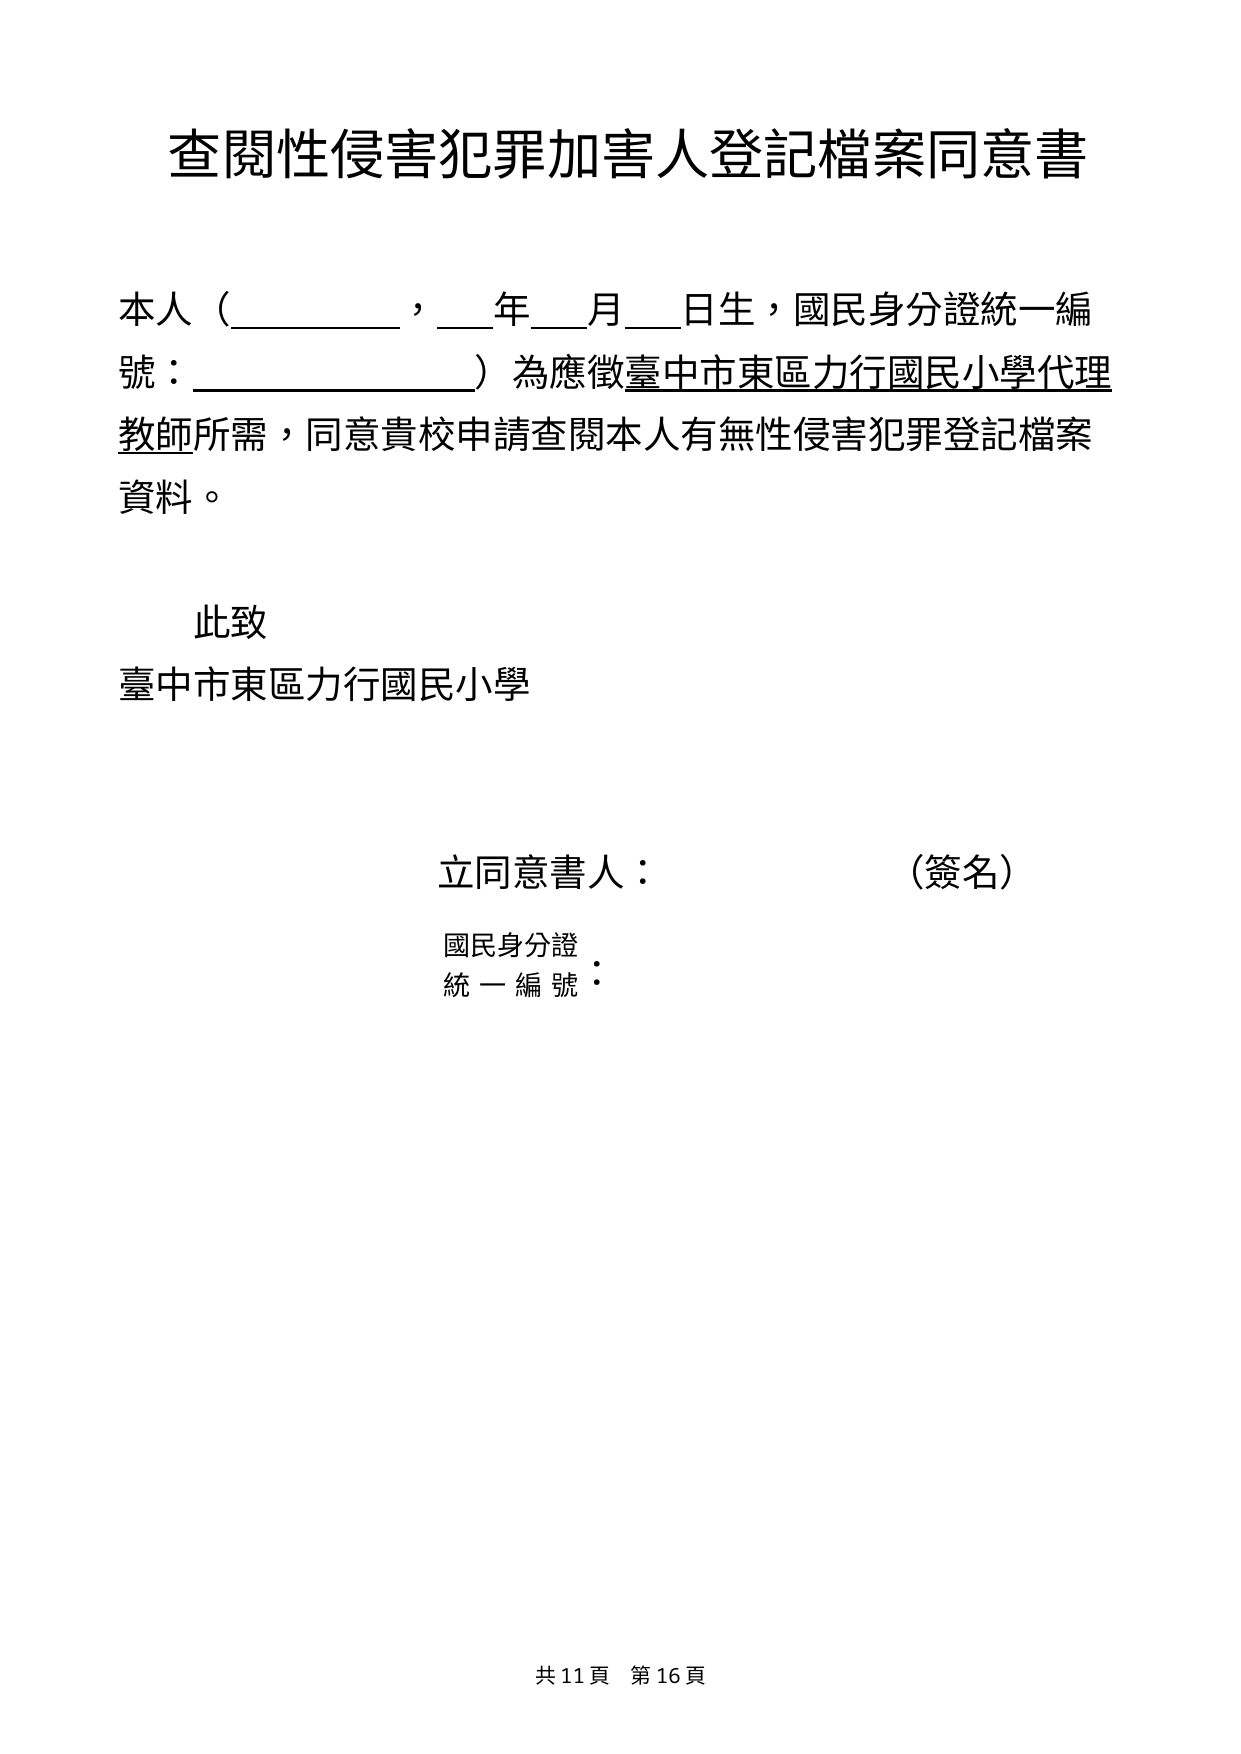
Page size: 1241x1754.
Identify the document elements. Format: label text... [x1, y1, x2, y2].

text 本人（ ， 年 月 日生，國民身分證統一編號： ）為應徵臺中市東區力行國民小學代理教師所需，同意貴校申請查閱本人有無性侵害犯罪登記檔案資料。 [118, 266, 1122, 516]
text 臺中市東區力行國民小學 [118, 641, 1122, 703]
text 此致 [118, 578, 1122, 641]
text 查閱性侵害犯罪加害人登記檔案同意書 [118, 78, 1138, 203]
text 立同意書人： （簽名） [118, 828, 1122, 891]
text 國民身分證統一編號： [118, 891, 1122, 1016]
